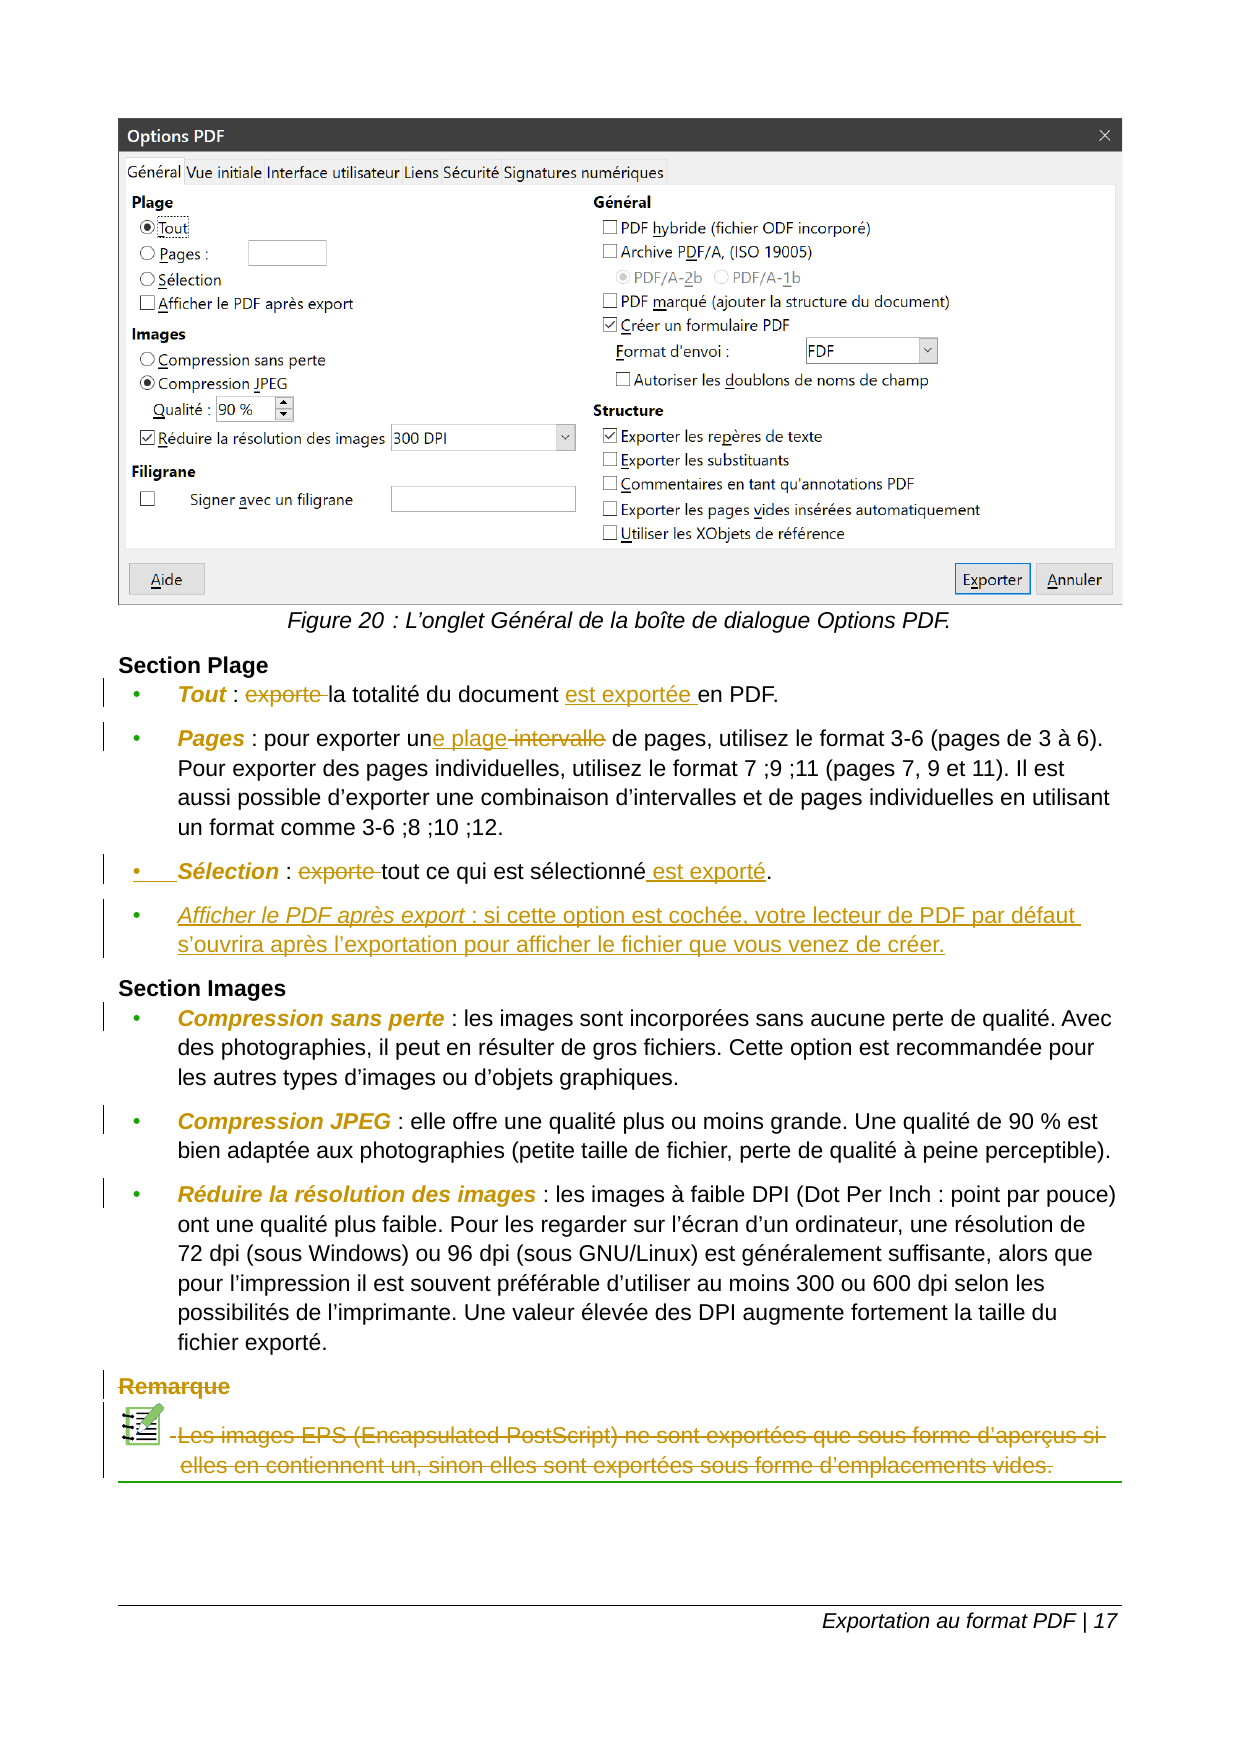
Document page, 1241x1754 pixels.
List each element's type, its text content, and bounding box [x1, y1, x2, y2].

list Pages : pour exporter une plage de pages, utilisez le format 3-6 (pages de 3 à 6). Pour exporter des pages individuelles, utilisez le format 7 ;9 ;11 (pages 7, 9 et 11). Il est aussi possible d’exporter une combinaison d’intervalles et de pages individuelles en utilisant un format comme 3-6 ;8 ;10 ;12. [133, 722, 1122, 840]
list Sélection : tout ce qui est sélectionné est exporté. [133, 854, 1122, 884]
list Réduire la résolution des images : les images à faible DPI (Dot Per Inch : point par pouce) ont une qualité plus faible. Pour les regarder sur l’écran d’un ordinateur, une résolution de 72 dpi (sous Windows) ou 96 dpi (sous GNU/Linux) est généralement suffisante, alors que pour l’impression il est souvent préférable d’utiliser au moins 300 ou 600 dpi selon les possibilités de l’imprimante. Une valeur élevée des DPI augmente fortement la taille du fichier exporté. [133, 1178, 1122, 1355]
list Afficher le PDF après export : si cette option est cochée, votre lecteur de PDF par défaut s’ouvrira après l’exportation pour afficher le fichier que vous venez de créer. [133, 898, 1122, 957]
list Compression sans perte : les images sont incorporées sans aucune perte de qualité. Avec des photographies, il peut en résulter de gros fichiers. Cette option est recommandée pour les autres types d’images ou d’objets graphiques. [133, 1002, 1122, 1090]
subtitle Section Filigrane [118, 1388, 198, 1399]
subtitle Section Filigrane [118, 1370, 1122, 1399]
list Compression JPEG : elle offre une qualité plus ou moins grande. Une qualité de 90 % est bien adaptée aux photographies (petite taille de fichier, perte de qualité à peine perceptible). [133, 1105, 1122, 1164]
list Tout : la totalité du document est exportée en PDF. [133, 678, 1122, 707]
picture [118, 118, 1123, 605]
text Figure 20 : L’onglet Général de la boîte de dialogue Options PDF. [118, 605, 1122, 634]
subtitle Section Plage [118, 648, 1122, 678]
subtitle Section Images [118, 972, 1122, 1002]
